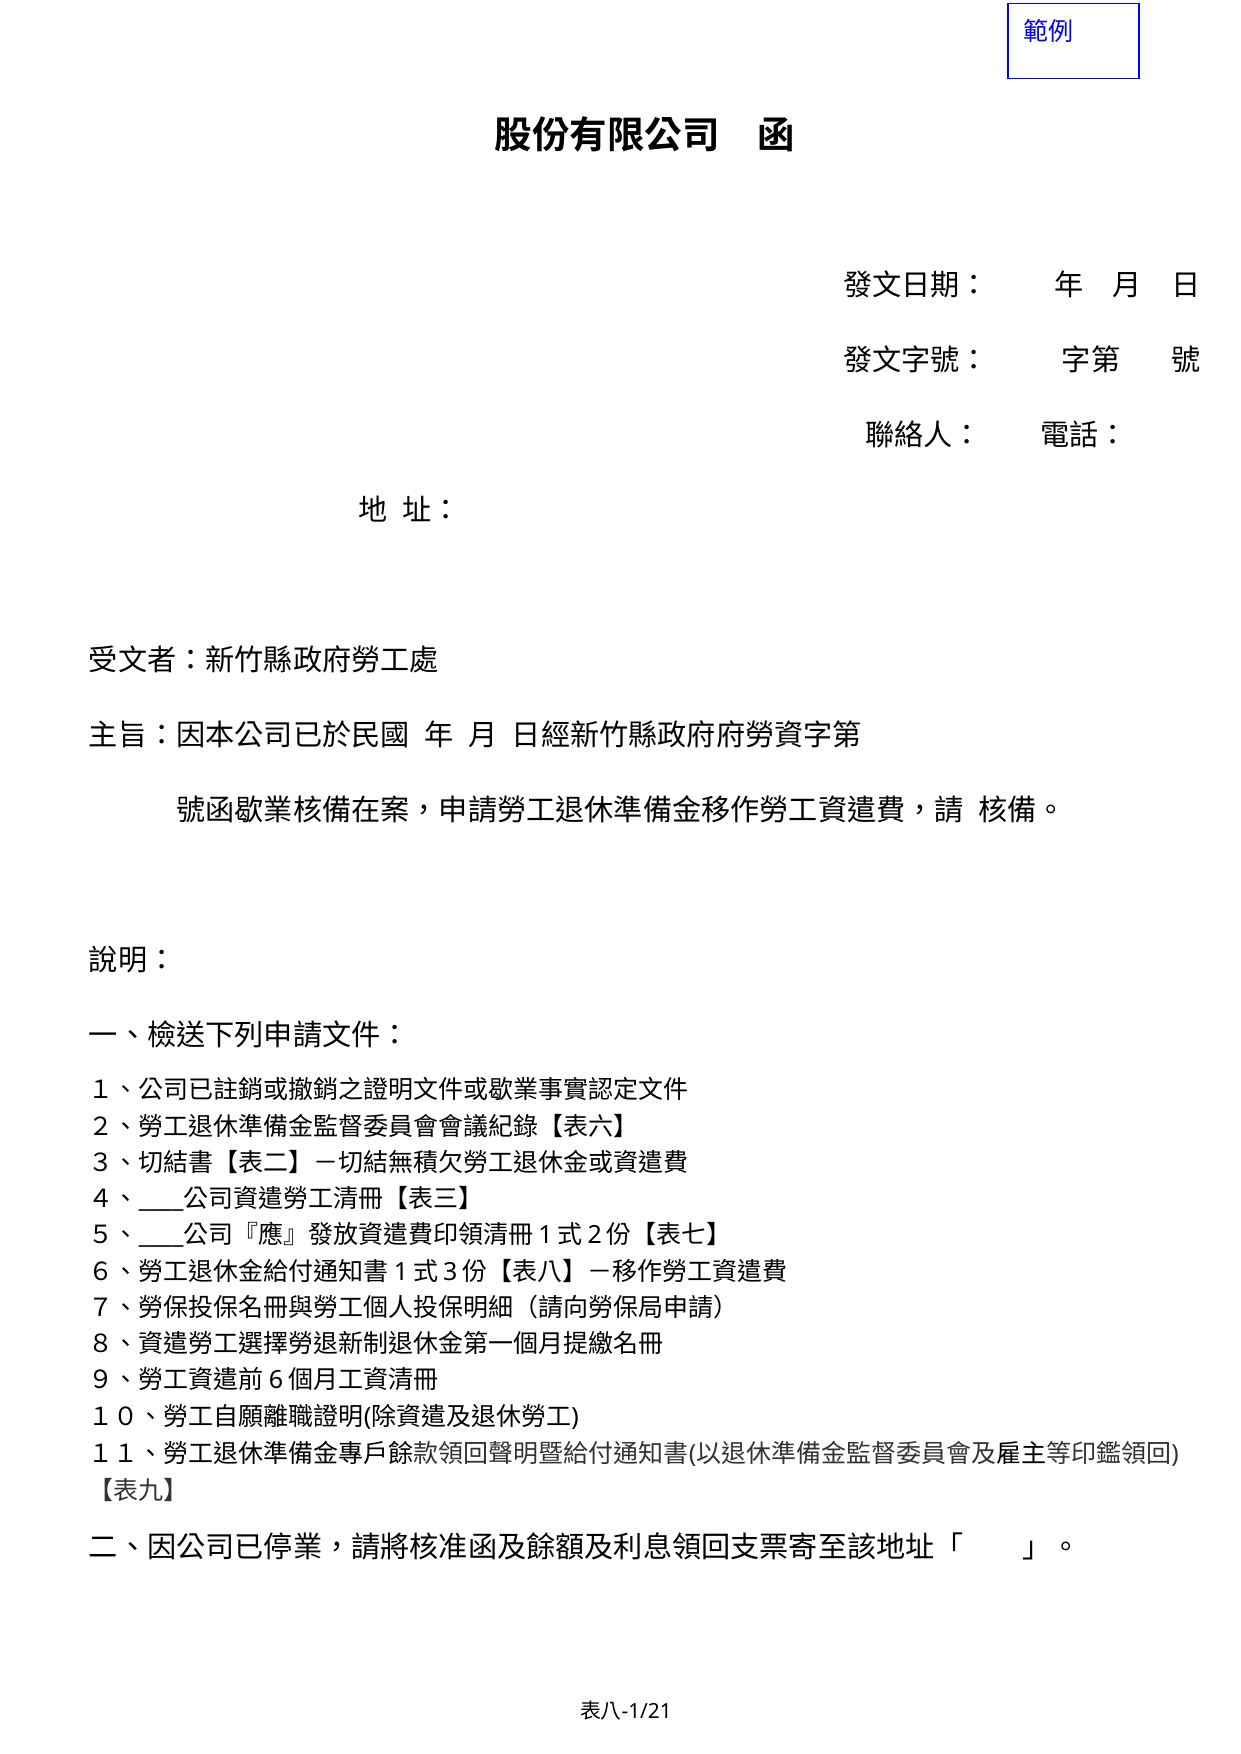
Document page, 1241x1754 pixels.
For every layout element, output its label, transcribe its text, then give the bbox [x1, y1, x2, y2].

text １、公司已註銷或撤銷之證明文件或歇業事實認定文件 [89, 1070, 1200, 1106]
text 發文日期： 年 月 日 [89, 245, 1200, 320]
text 二、因公司已停業，請將核准函及餘額及利息領回支票寄至該地址「 」。 [89, 1507, 1200, 1582]
text ４、____公司資遣勞工清冊【表三】 [89, 1179, 1200, 1215]
text ７、勞保投保名冊與勞工個人投保明細（請向勞保局申請） [89, 1287, 1200, 1324]
text １１、勞工退休準備金專戶餘款領回聲明暨給付通知書(以退休準備金監督委員會及雇主等印鑑領回)【表九】 [89, 1432, 1200, 1507]
text ５、____公司『應』發放資遣費印領清冊1式2份【表七】 [89, 1215, 1200, 1251]
text ８、資遣勞工選擇勞退新制退休金第一個月提繳名冊 [89, 1324, 1200, 1360]
text ６、勞工退休金給付通知書1式3份【表八】－移作勞工資遣費 [89, 1251, 1200, 1287]
text 地 址： [89, 470, 1200, 545]
text ３、切結書【表二】－切結無積欠勞工退休金或資遣費 [89, 1142, 1200, 1179]
text 說明： [89, 920, 1200, 995]
text 發文字號： 字第 號 [89, 320, 1200, 395]
text 主旨：因本公司已於民國 年 月 日經新竹縣政府府勞資字第 [89, 695, 1200, 770]
text １０、勞工自願離職證明(除資遣及退休勞工) [89, 1396, 1200, 1432]
text ２、勞工退休準備金監督委員會會議紀錄【表六】 [89, 1106, 1200, 1142]
text 聯絡人： 電話： [89, 395, 1200, 470]
text 受文者：新竹縣政府勞工處 [89, 620, 1200, 695]
text 號函歇業核備在案，申請勞工退休準備金移作勞工資遣費，請 核備。 [89, 770, 1200, 845]
text 股份有限公司 函 [89, 95, 1200, 170]
text 一、檢送下列申請文件： [89, 995, 1200, 1070]
text ９、勞工資遣前6個月工資清冊 [89, 1360, 1200, 1396]
text 範例 [1023, 12, 1123, 48]
